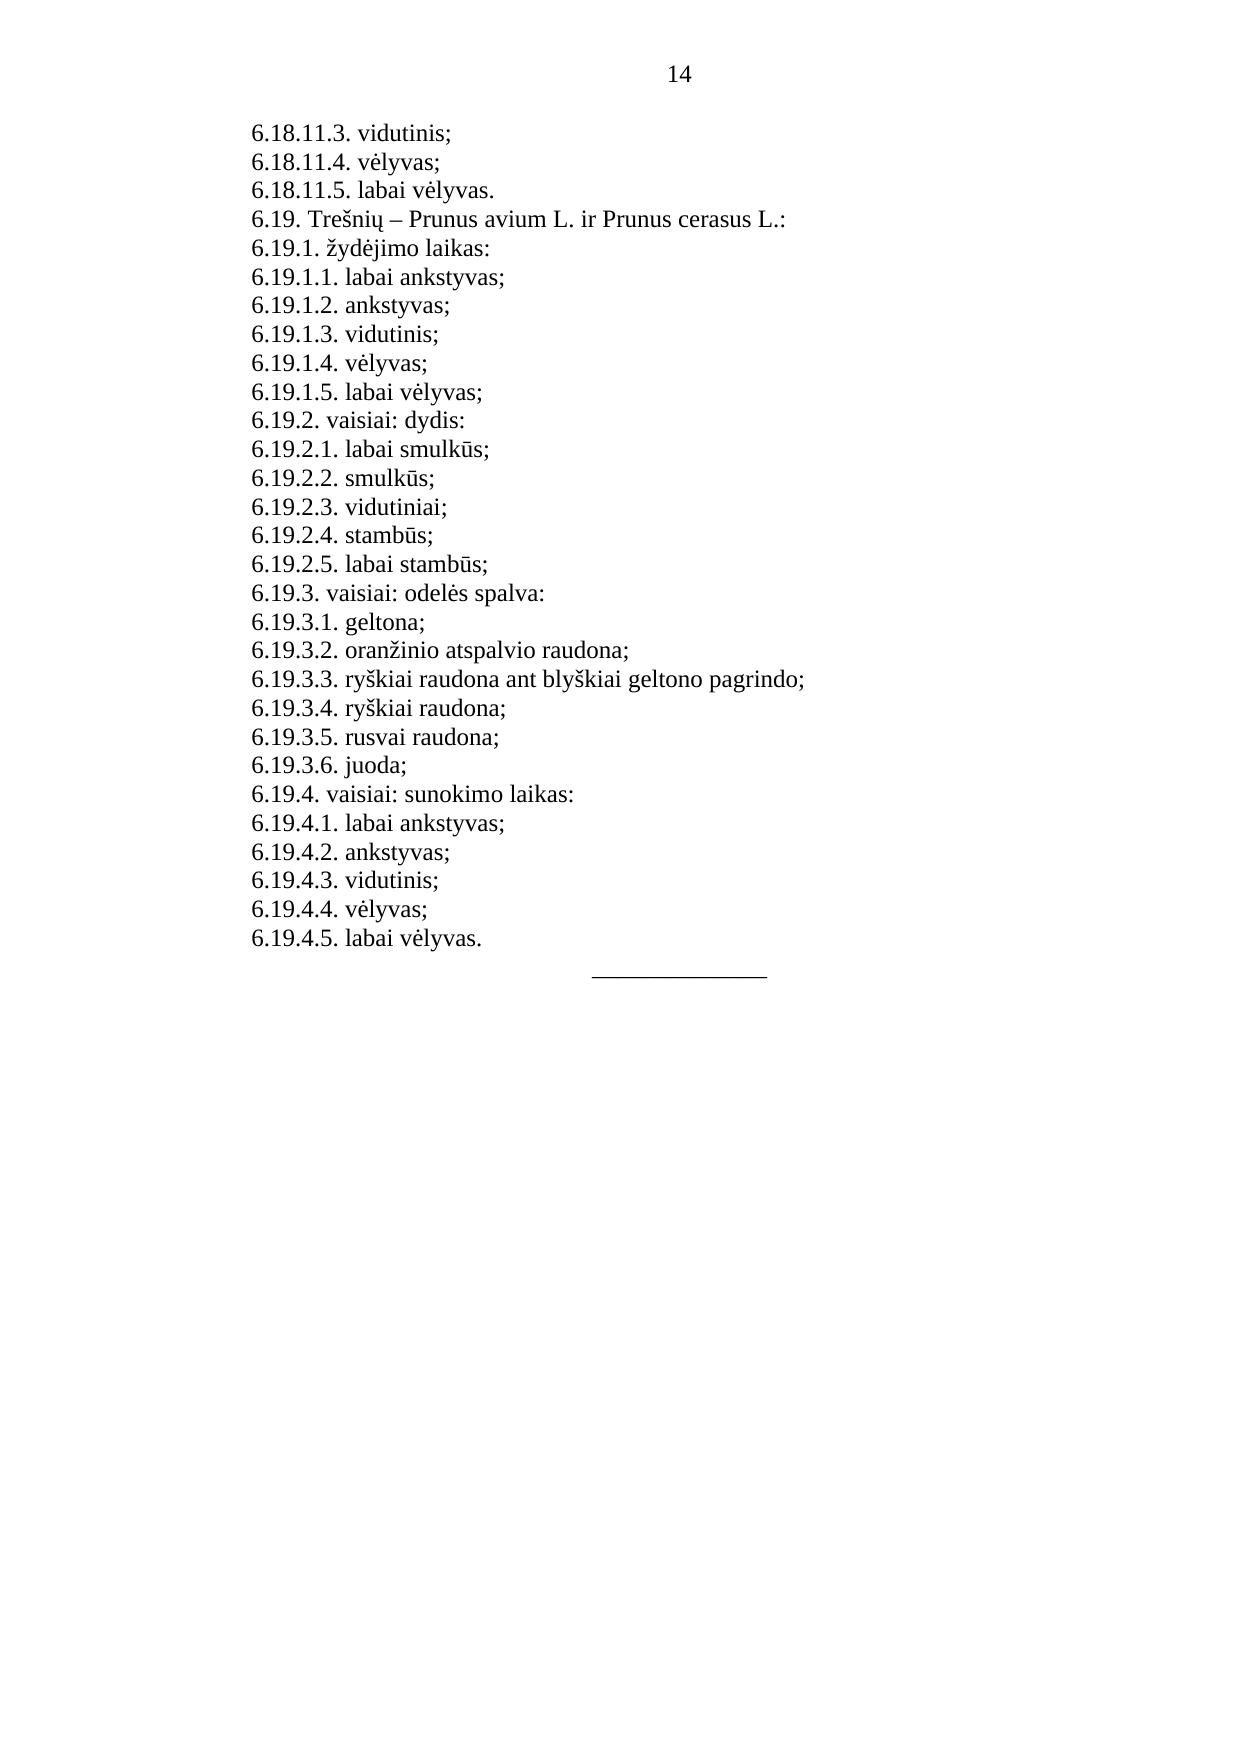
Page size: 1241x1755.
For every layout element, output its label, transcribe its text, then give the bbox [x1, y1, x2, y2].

text 6.19.4.1. labai ankstyvas; [177, 808, 1181, 837]
text 6.19.2.4. stambūs; [177, 521, 1181, 549]
text 6.19.2.1. labai smulkūs; [177, 434, 1181, 463]
text 6.19.1.3. vidutinis; [177, 319, 1181, 348]
text 6.19.1.1. labai ankstyvas; [177, 262, 1181, 291]
text 6.19.4.5. labai vėlyvas. [177, 923, 1181, 952]
text 6.19.3.4. ryškiai raudona; [177, 693, 1181, 722]
text 6.19.1.2. ankstyvas; [177, 291, 1181, 319]
text 6.19. Trešnių – Prunus avium L. ir Prunus cerasus L.: [177, 204, 1181, 233]
text 6.19.4. vaisiai: sunokimo laikas: [177, 779, 1181, 808]
text 6.18.11.3. vidutinis; [177, 118, 1181, 147]
text 6.19.3.3. ryškiai raudona ant blyškiai geltono pagrindo; [177, 664, 1181, 693]
text 6.19.4.4. vėlyvas; [177, 894, 1181, 923]
text 6.19.2. vaisiai: dydis: [177, 406, 1181, 434]
text 6.19.2.5. labai stambūs; [177, 549, 1181, 578]
text 6.19.3. vaisiai: odelės spalva: [177, 578, 1181, 607]
text 6.18.11.4. vėlyvas; [177, 147, 1181, 176]
text 6.19.4.2. ankstyvas; [177, 837, 1181, 866]
text 6.19.3.5. rusvai raudona; [177, 722, 1181, 751]
text 6.19.1.5. labai vėlyvas; [177, 377, 1181, 406]
text 6.19.4.3. vidutinis; [177, 866, 1181, 894]
text 6.19.2.3. vidutiniai; [177, 492, 1181, 521]
text 6.19.3.6. juoda; [177, 751, 1181, 779]
text 6.19.1.4. vėlyvas; [177, 348, 1181, 377]
text 6.19.3.1. geltona; [177, 607, 1181, 636]
text 6.19.2.2. smulkūs; [177, 463, 1181, 492]
text 6.19.3.2. oranžinio atspalvio raudona; [177, 636, 1181, 664]
text 6.19.1. žydėjimo laikas: [177, 233, 1181, 262]
text ______________ [177, 952, 1181, 981]
text 6.18.11.5. labai vėlyvas. [177, 176, 1181, 204]
